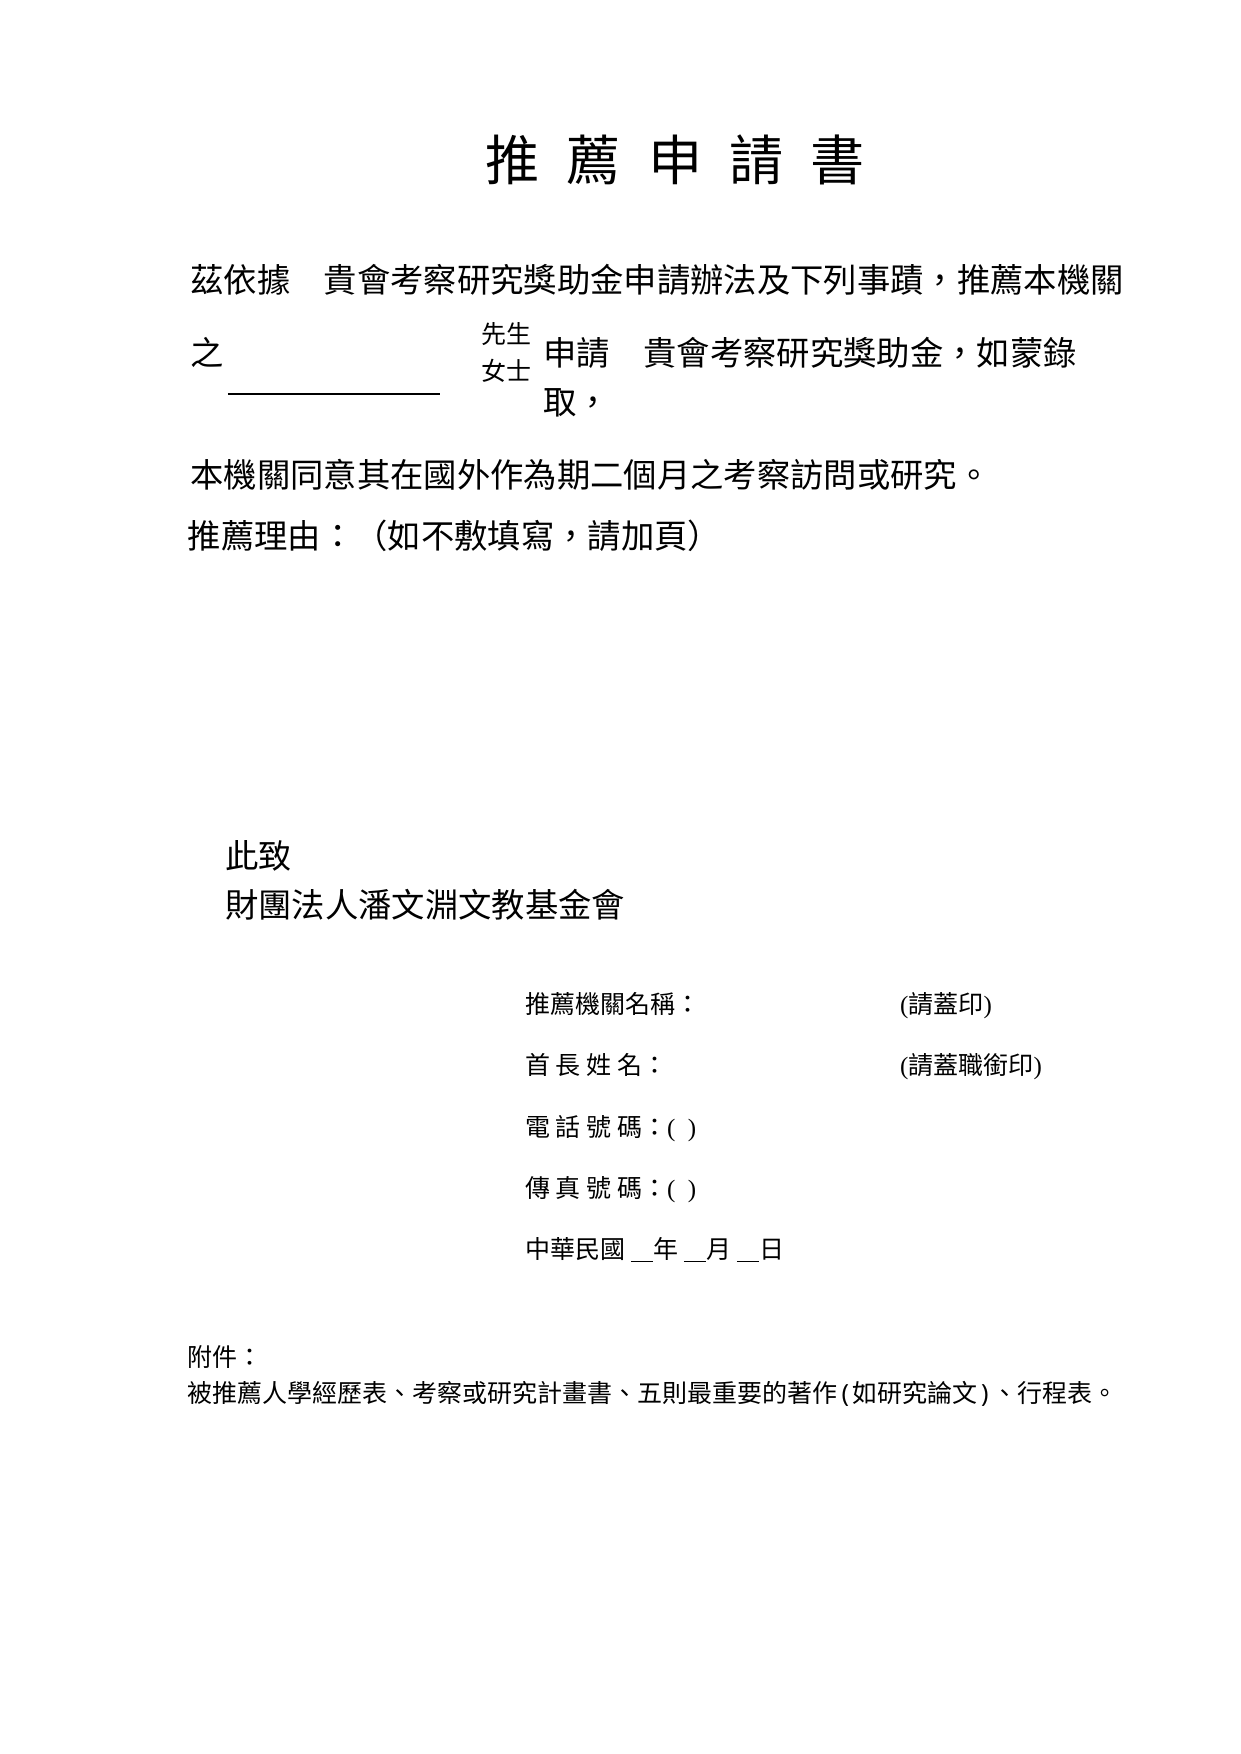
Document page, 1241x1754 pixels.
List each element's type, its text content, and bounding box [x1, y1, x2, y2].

text 中華民國 年 月 日 [525, 1229, 1162, 1266]
table_cell 申請 貴會考察研究獎助金，如蒙錄取， [540, 315, 1128, 436]
text 財團法人潘文淵文教基金會 [225, 878, 1162, 927]
text 附件： [187, 1337, 1162, 1373]
table_cell 先生 女士 [478, 315, 540, 436]
text 電 話 號 碼：( ) [525, 1107, 1162, 1143]
text 傳 真 號 碼：( ) [525, 1168, 1162, 1204]
table_cell 本機關同意其在國外作為期二個月之考察訪問或研究。 [188, 436, 1128, 509]
text 被推薦人學經歷表、考察或研究計畫書、五則最重要的著作(如研究論文)、行程表。 [187, 1373, 1162, 1410]
text 此致 [225, 830, 1162, 878]
table_header 茲依據 貴會考察研究獎助金申請辦法及下列事蹟，推薦本機關 [188, 241, 1128, 315]
text 推 薦 申 請 書 [187, 118, 1162, 196]
text 首 長 姓 名： (請蓋職銜印) [525, 1046, 1162, 1082]
text 推薦理由：（如不敷填寫，請加頁） [187, 509, 1162, 558]
text 推薦機關名稱： (請蓋印) [525, 984, 1162, 1021]
table_cell 之 [188, 315, 478, 436]
